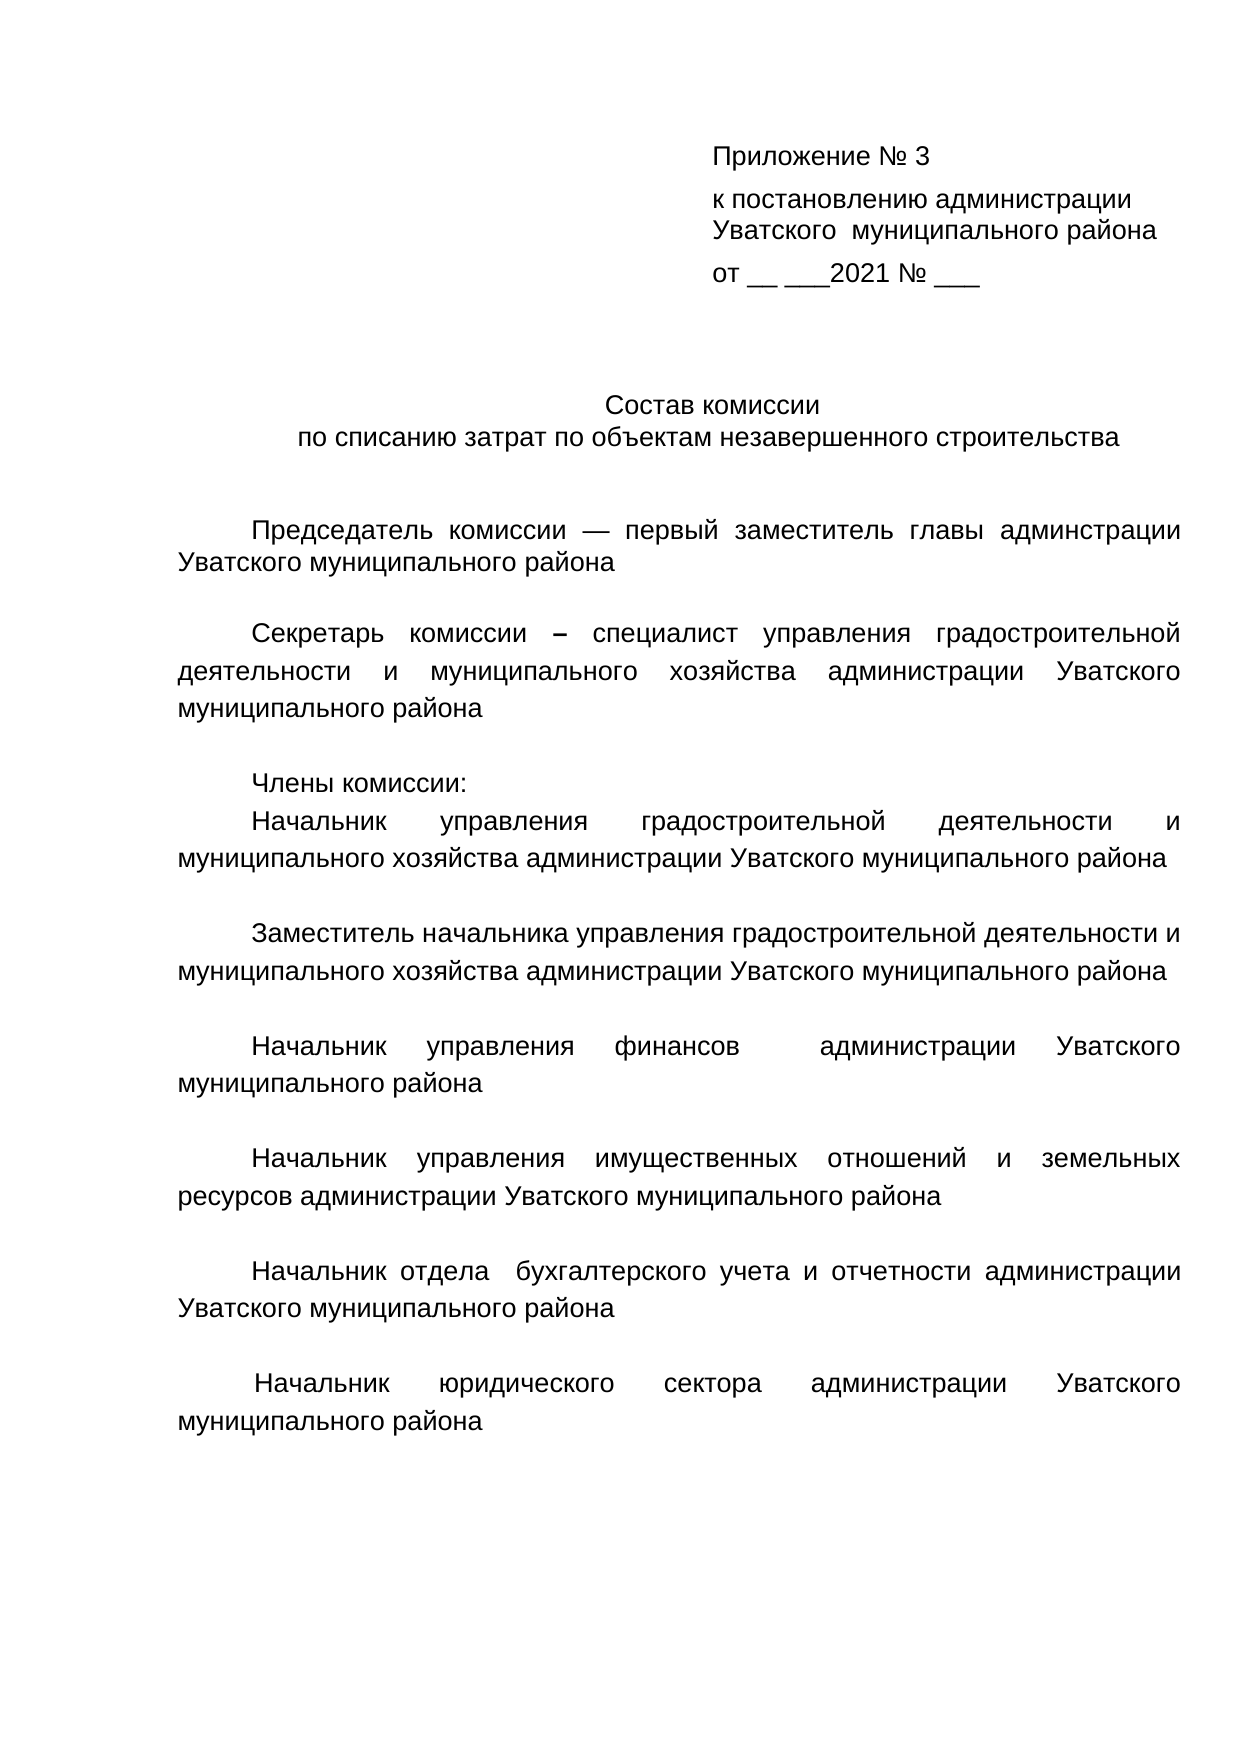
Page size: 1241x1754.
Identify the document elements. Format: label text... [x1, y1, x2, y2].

table_cell от __ ___2021 № ___ [706, 251, 1181, 294]
table_cell к постановлению администрации Уватского муниципального района [706, 177, 1181, 251]
text по списанию затрат по объектам незавершенного строительства [177, 421, 1181, 452]
text Секретарь комиссии – специалист управления градостроительной деятельности и муниципального хозяйства администрации Уватского муниципального района [177, 617, 1181, 723]
text Председатель комиссии — первый заместитель главы админстрации Уватского муниципального района [177, 514, 1181, 577]
text Члены комиссии: [177, 767, 1181, 798]
text Начальник управления имущественных отношений и земельных ресурсов администрации Уватского муниципального района [177, 1142, 1181, 1211]
text Состав комиссии [177, 389, 1181, 421]
text Начальник управления финансов администрации Уватского муниципального района [177, 1029, 1181, 1098]
text Заместитель начальника управления градостроительной деятельности и муниципального хозяйства администрации Уватского муниципального района [177, 917, 1181, 986]
table_header Приложение № 3 [706, 135, 1181, 177]
text Начальник юридического сектора администрации Уватского муниципального района [177, 1367, 1181, 1436]
text Начальник управления градостроительной деятельности и муниципального хозяйства администрации Уватского муниципального района [177, 804, 1181, 873]
text Начальник отдела бухгалтерского учета и отчетности администрации Уватского муниципального района [177, 1254, 1181, 1323]
